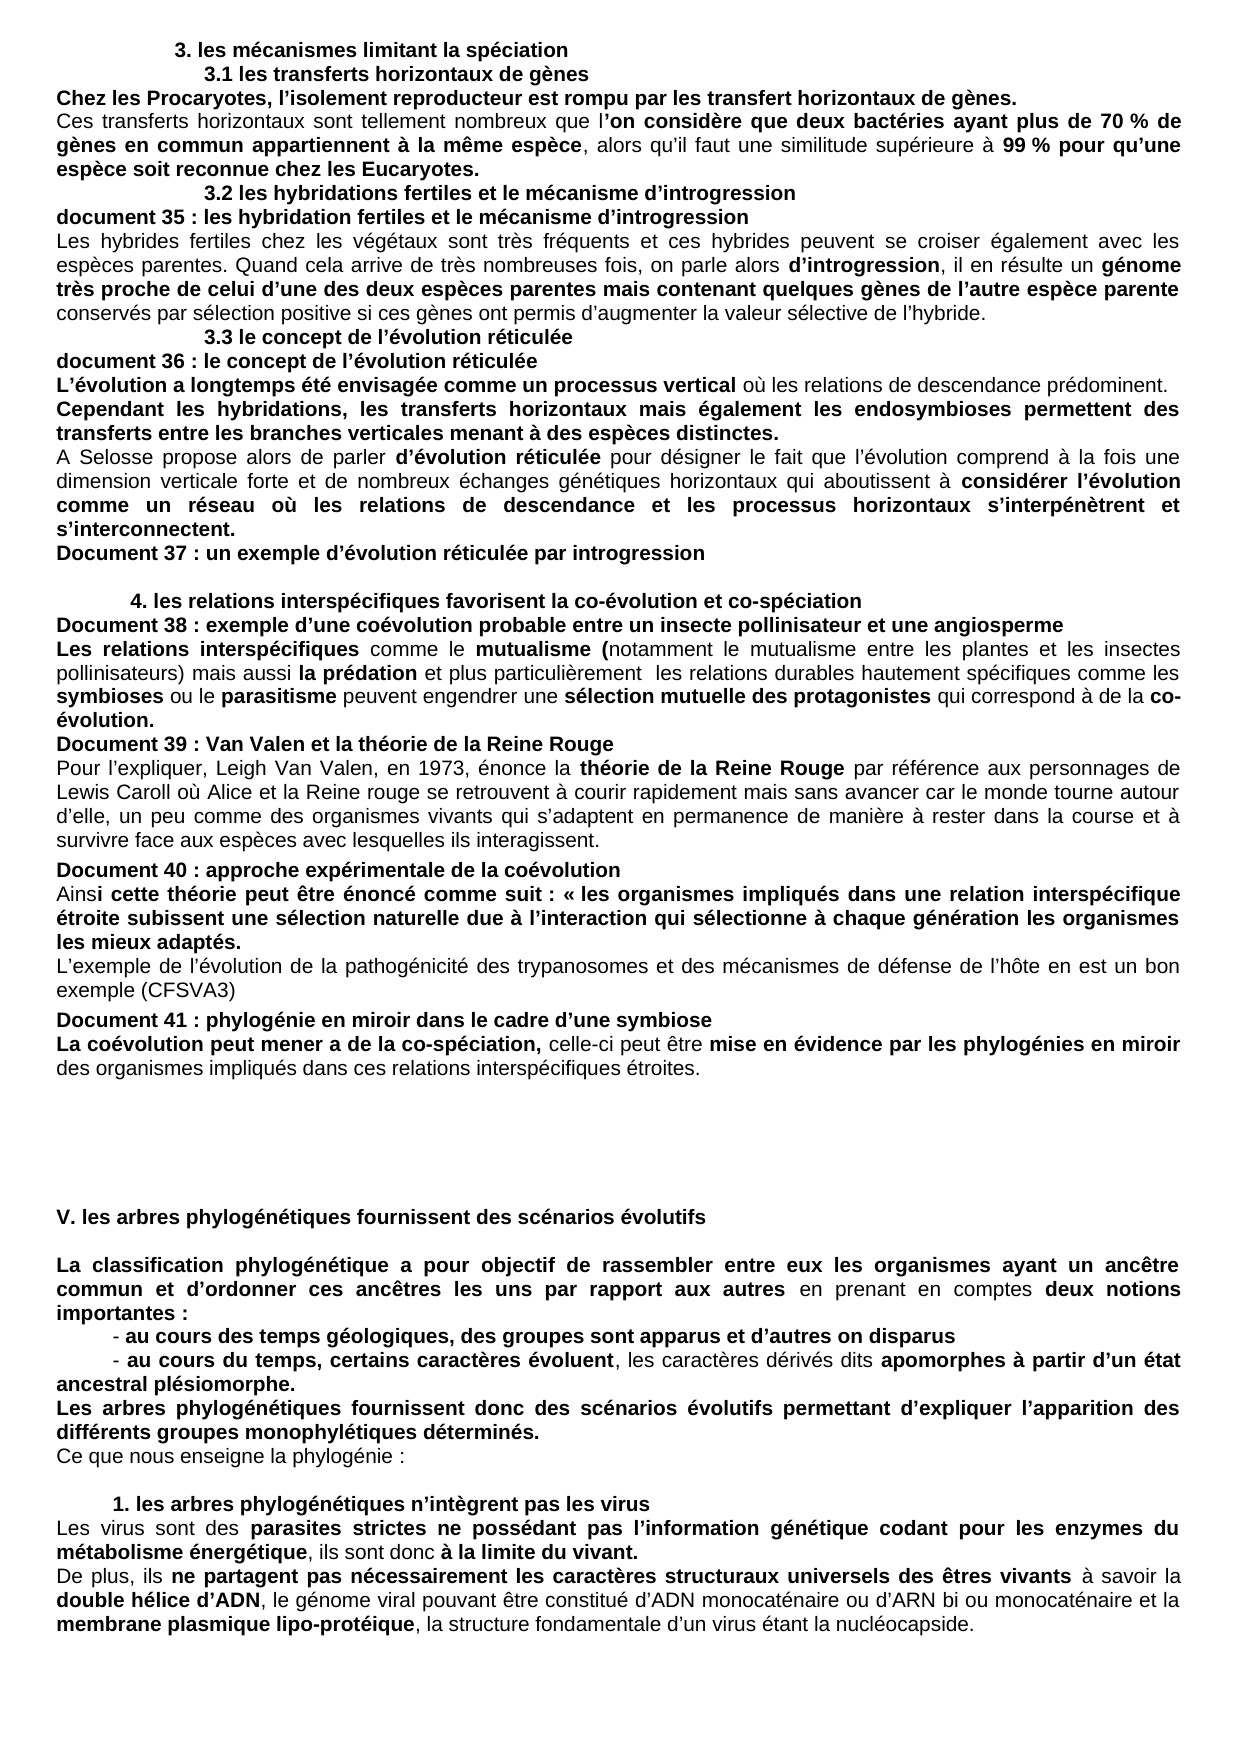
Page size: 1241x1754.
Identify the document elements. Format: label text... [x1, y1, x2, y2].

text Document 37 : un exemple d’évolution réticulée par introgression [56, 541, 1181, 564]
text Les virus sont des parasites strictes ne possédant pas l’information génétique codant pour les enzymes du métabolisme énergétique, ils sont donc à la limite du vivant. [56, 1516, 1181, 1564]
text Document 40 : approche expérimentale de la coévolution [56, 858, 1181, 882]
text 4. les relations interspécifiques favorisent la co-évolution et co-spéciation [56, 588, 1181, 612]
text Les relations interspécifiques comme le mutualisme (notamment le mutualisme entre les plantes et les insectes pollinisateurs) mais aussi la prédation et plus particulièrement les relations durables hautement spécifiques comme les symbioses ou le parasitisme peuvent engendrer une sélection mutuelle des protagonistes qui correspond à de la co-évolution. [56, 636, 1181, 732]
text 1. les arbres phylogénétiques n’intègrent pas les virus [56, 1492, 1181, 1516]
text Cependant les hybridations, les transferts horizontaux mais également les endosymbioses permettent des transferts entre les branches verticales menant à des espèces distinctes. [56, 397, 1181, 445]
text - au cours des temps géologiques, des groupes sont apparus et d’autres on disparus [56, 1324, 1181, 1348]
text De plus, ils ne partagent pas nécessairement les caractères structuraux universels des êtres vivants à savoir la double hélice d’ADN, le génome viral pouvant être constitué d’ADN monocaténaire ou d’ARN bi ou monocaténaire et la membrane plasmique lipo-protéique, la structure fondamentale d’un virus étant la nucléocapside. [56, 1564, 1181, 1636]
text 3.3 le concept de l’évolution réticulée [56, 325, 1181, 349]
text 3. les mécanismes limitant la spéciation [174, 37, 1181, 61]
text Chez les Procaryotes, l’isolement reproducteur est rompu par les transfert horizontaux de gènes. [56, 85, 1181, 109]
text 3.1 les transferts horizontaux de gènes [56, 61, 1181, 85]
text - au cours du temps, certains caractères évoluent, les caractères dérivés dits apomorphes à partir d’un état ancestral plésiomorphe. [56, 1348, 1181, 1396]
text Document 38 : exemple d’une coévolution probable entre un insecte pollinisateur et une angiosperme [56, 612, 1181, 636]
text Les arbres phylogénétiques fournissent donc des scénarios évolutifs permettant d’expliquer l’apparition des différents groupes monophylétiques déterminés. [56, 1396, 1181, 1444]
text L’évolution a longtemps été envisagée comme un processus vertical où les relations de descendance prédominent. [56, 373, 1181, 397]
text La classification phylogénétique a pour objectif de rassembler entre eux les organismes ayant un ancêtre commun et d’ordonner ces ancêtres les uns par rapport aux autres en prenant en comptes deux notions importantes : [56, 1252, 1181, 1324]
text Les hybrides fertiles chez les végétaux sont très fréquents et ces hybrides peuvent se croiser également avec les espèces parentes. Quand cela arrive de très nombreuses fois, on parle alors d’introgression, il en résulte un génome très proche de celui d’une des deux espèces parentes mais contenant quelques gènes de l’autre espèce parente conservés par sélection positive si ces gènes ont permis d’augmenter la valeur sélective de l’hybride. [56, 229, 1181, 325]
text Document 41 : phylogénie en miroir dans le cadre d’une symbiose [56, 1008, 1181, 1032]
list V. les arbres phylogénétiques fournissent des scénarios évolutifs [56, 1204, 1181, 1228]
text 3.2 les hybridations fertiles et le mécanisme d’introgression [56, 181, 1181, 205]
text A Selosse propose alors de parler d’évolution réticulée pour désigner le fait que l’évolution comprend à la fois une dimension verticale forte et de nombreux échanges génétiques horizontaux qui aboutissent à considérer l’évolution comme un réseau où les relations de descendance et les processus horizontaux s’interpénètrent et s’interconnectent. [56, 445, 1181, 541]
text Ainsi cette théorie peut être énoncé comme suit : « les organismes impliqués dans une relation interspécifique étroite subissent une sélection naturelle due à l’interaction qui sélectionne à chaque génération les organismes les mieux adaptés. [56, 882, 1181, 954]
text Ce que nous enseigne la phylogénie : [56, 1444, 1181, 1468]
text Document 39 : Van Valen et la théorie de la Reine Rouge [56, 732, 1181, 756]
text document 35 : les hybridation fertiles et le mécanisme d’introgression [56, 205, 1181, 229]
text La coévolution peut mener a de la co-spéciation, celle-ci peut être mise en évidence par les phylogénies en miroir des organismes impliqués dans ces relations interspécifiques étroites. [56, 1032, 1181, 1079]
text L’exemple de l’évolution de la pathogénicité des trypanosomes et des mécanismes de défense de l’hôte en est un bon exemple (CFSVA3) [56, 954, 1181, 1002]
text Pour l’expliquer, Leigh Van Valen, en 1973, énonce la théorie de la Reine Rouge par référence aux personnages de Lewis Caroll où Alice et la Reine rouge se retrouvent à courir rapidement mais sans avancer car le monde tourne autour d’elle, un peu comme des organismes vivants qui s’adaptent en permanence de manière à rester dans la course et à survivre face aux espèces avec lesquelles ils interagissent. [56, 756, 1181, 852]
text document 36 : le concept de l’évolution réticulée [56, 349, 1181, 373]
text Ces transferts horizontaux sont tellement nombreux que l’on considère que deux bactéries ayant plus de 70 % de gènes en commun appartiennent à la même espèce, alors qu’il faut une similitude supérieure à 99 % pour qu’une espèce soit reconnue chez les Eucaryotes. [56, 109, 1181, 181]
